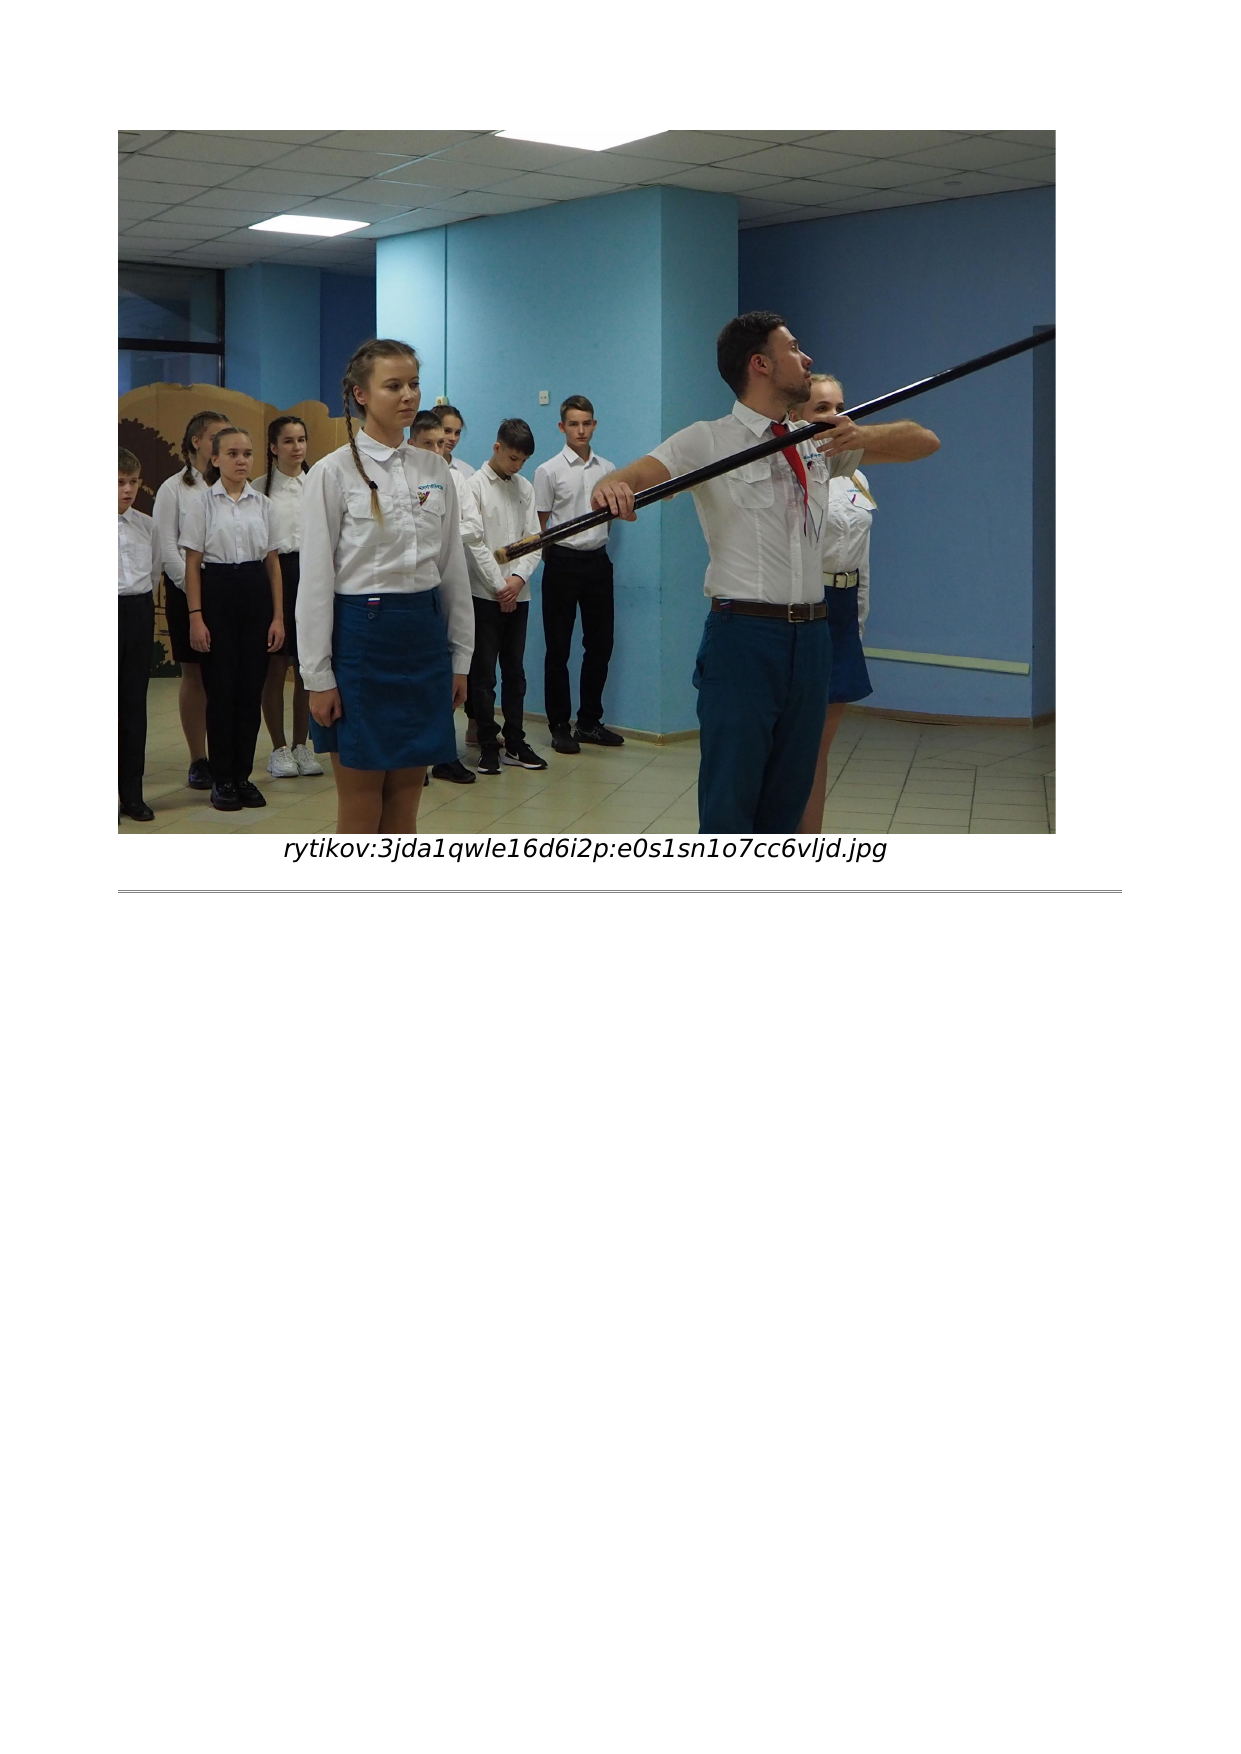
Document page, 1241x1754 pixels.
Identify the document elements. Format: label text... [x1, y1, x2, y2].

picture [118, 130, 1056, 834]
text rytikov:3jda1qwle16d6i2p:e0s1sn1o7cc6vljd.jpg [118, 834, 1056, 863]
